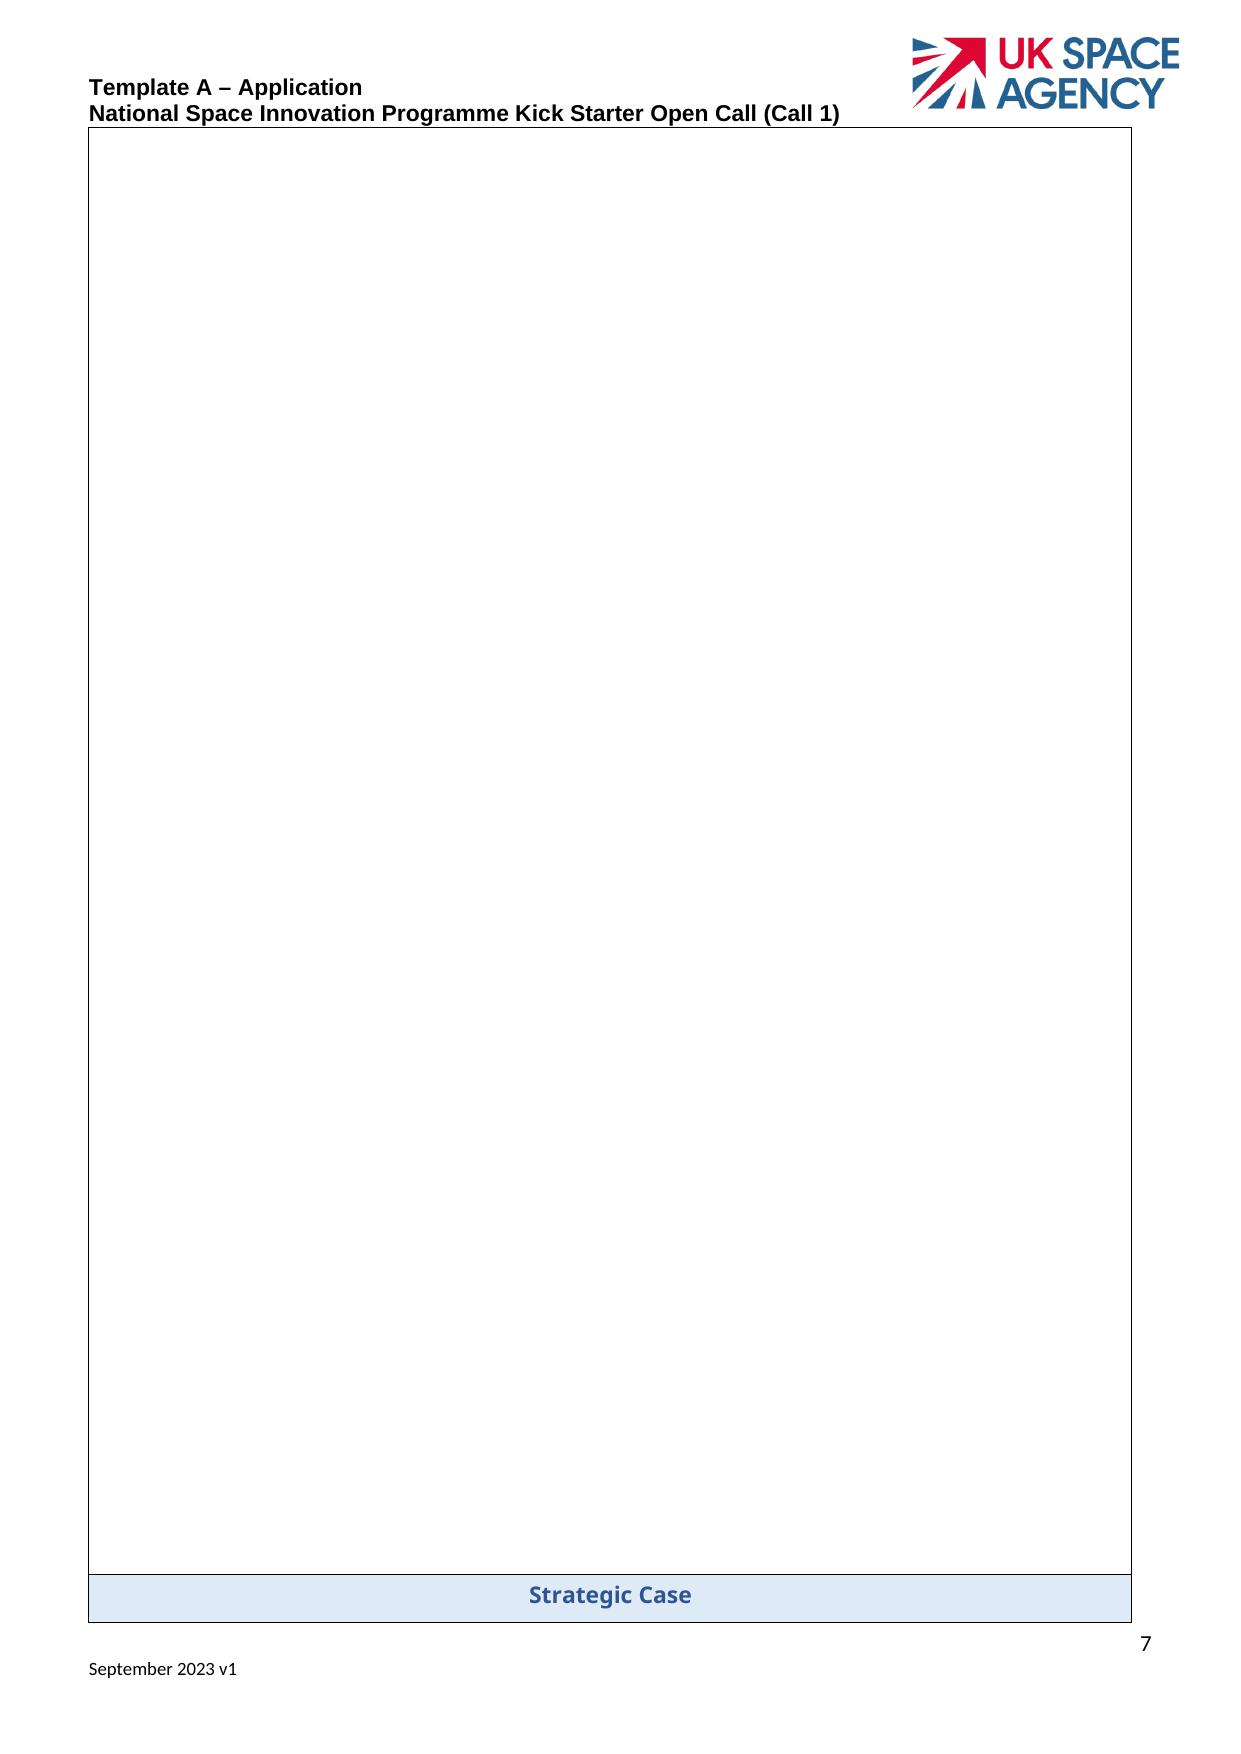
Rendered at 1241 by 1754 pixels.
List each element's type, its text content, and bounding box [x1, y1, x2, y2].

table_cell [1132, 1574, 1148, 1622]
table_cell [89, 128, 1131, 1574]
table_cell Strategic Case [89, 1575, 1131, 1622]
table_cell [1132, 127, 1148, 1574]
